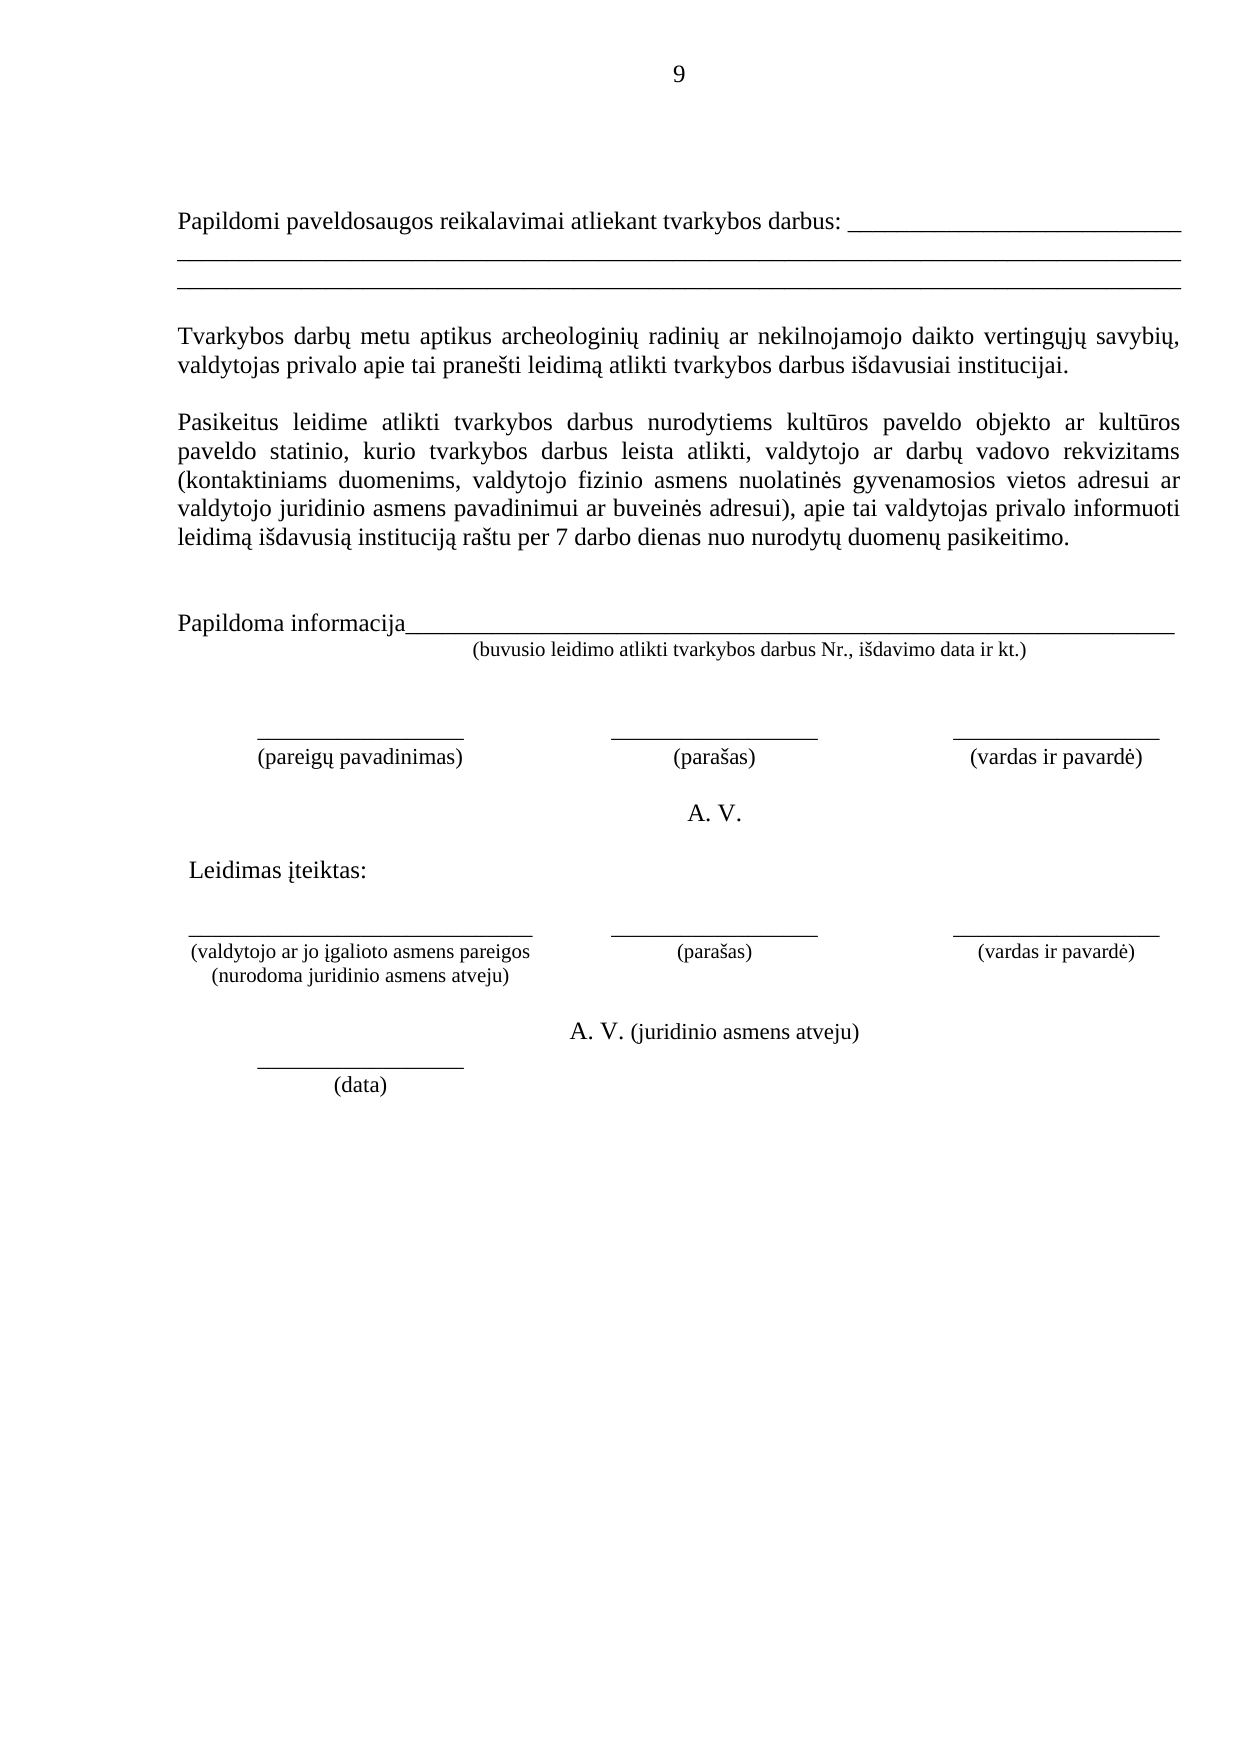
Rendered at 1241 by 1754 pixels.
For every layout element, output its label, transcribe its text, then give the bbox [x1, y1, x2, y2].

table_cell [885, 1071, 1227, 1100]
table_cell [885, 827, 1227, 855]
table_cell __________________ [177, 987, 543, 1071]
table_header __________________ [885, 716, 1227, 743]
table_header __________________ [544, 716, 885, 743]
table_cell (pareigų pavadinimas) [177, 743, 543, 827]
table_cell Leidimas įteiktas: ______________________________ [177, 855, 543, 939]
table_cell (parašas) [544, 939, 885, 987]
table_cell [177, 827, 543, 855]
table_cell [544, 827, 885, 855]
table_cell __________________ [885, 855, 1227, 939]
table_cell (parašas) A. V. [544, 743, 885, 827]
table_cell (data) [177, 1071, 543, 1100]
table_cell A. V. (juridinio asmens atveju) [544, 987, 885, 1071]
text Tvarkybos darbų metu aptikus archeologinių radinių ar nekilnojamojo daikto vertingųjų savybių, valdytojas privalo apie tai pranešti leidimą atlikti tvarkybos darbus išdavusiai institucijai. [177, 321, 1181, 378]
table_cell [544, 1071, 885, 1100]
text Pasikeitus leidime atlikti tvarkybos darbus nurodytiems kultūros paveldo objekto ar kultūros paveldo statinio, kurio tvarkybos darbus leista atlikti, valdytojo ar darbų vadovo rekvizitams (kontaktiniams duomenims, valdytojo fizinio asmens nuolatinės gyvenamosios vietos adresui ar valdytojo juridinio asmens pavadinimui ar buveinės adresui), apie tai valdytojas privalo informuoti leidimą išdavusią instituciją raštu per 7 darbo dienas nuo nurodytų duomenų pasikeitimo. [177, 407, 1181, 551]
table_cell __________________ [544, 855, 885, 939]
table_cell (vardas ir pavardė) [885, 743, 1227, 827]
table_cell (vardas ir pavardė) [885, 939, 1227, 987]
text Papildoma informacija [177, 608, 1181, 637]
text (buvusio leidimo atlikti tvarkybos darbus Nr., išdavimo data ir kt.) [472, 637, 1181, 661]
text Papildomi paveldosaugos reikalavimai atliekant tvarkybos darbus: [177, 206, 1181, 235]
table_cell (valdytojo ar jo įgalioto asmens pareigos (nurodoma juridinio asmens atveju) [177, 939, 543, 987]
table_header __________________ [177, 716, 543, 743]
table_cell [885, 987, 1227, 1071]
